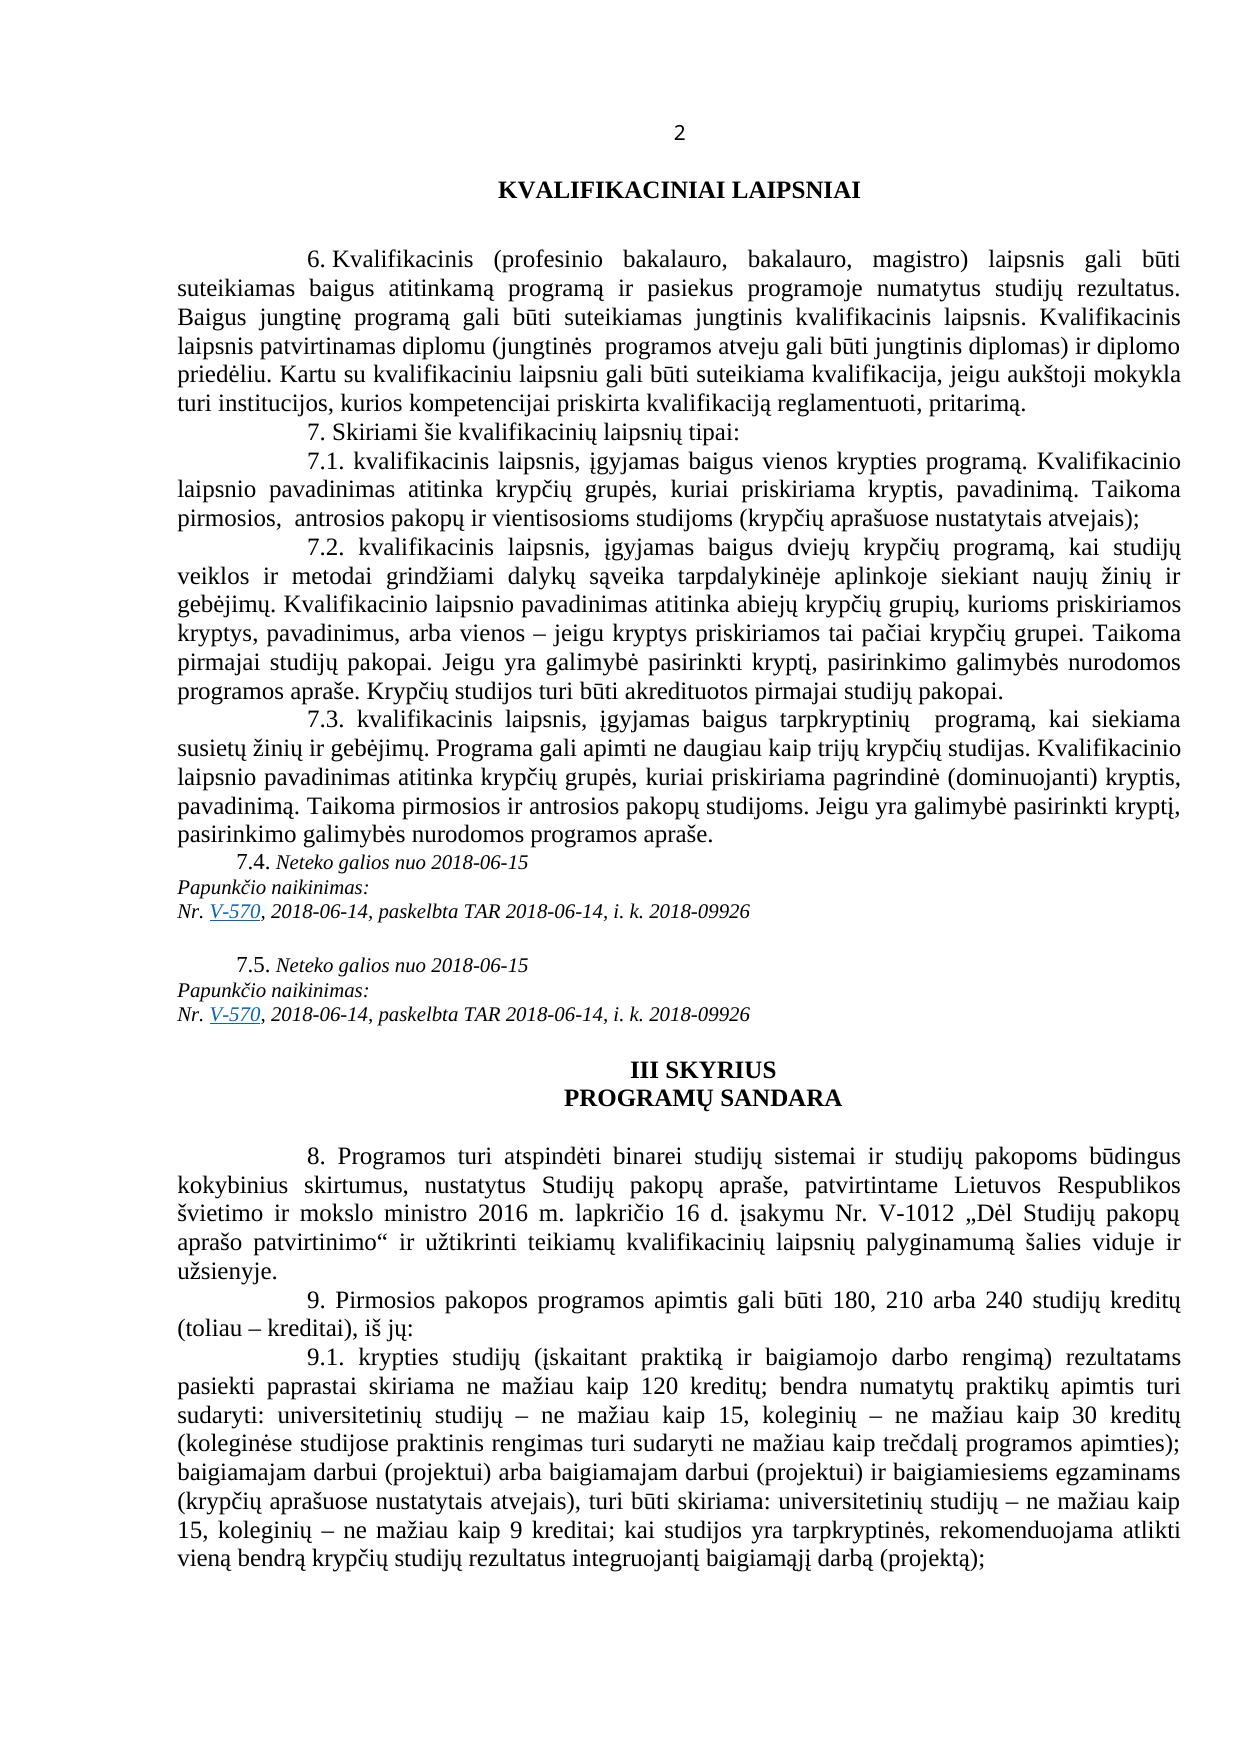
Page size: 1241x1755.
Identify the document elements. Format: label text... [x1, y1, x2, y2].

text Papunkčio naikinimas: [177, 978, 1182, 1002]
text PROGRAMŲ SANDARA [177, 1083, 1182, 1112]
text III SKYRIUS [177, 1055, 1182, 1083]
text 9.1. krypties studijų (įskaitant praktiką ir baigiamojo darbo rengimą) rezultatams pasiekti paprastai skiriama ne mažiau kaip 120 kreditų; bendra numatytų praktikų apimtis turi sudaryti: universitetinių studijų – ne mažiau kaip 15, koleginių – ne mažiau kaip 30 kreditų (koleginėse studijose praktinis rengimas turi sudaryti ne mažiau kaip trečdalį programos apimties); baigiamajam darbui (projektui) arba baigiamajam darbui (projektui) ir baigiamiesiems egzaminams (krypčių aprašuose nustatytais atvejais), turi būti skiriama: universitetinių studijų – ne mažiau kaip 15, koleginių – ne mažiau kaip 9 kreditai; kai studijos yra tarpkryptinės, rekomenduojama atlikti vieną bendrą krypčių studijų rezultatus integruojantį baigiamąjį darbą (projektą); [177, 1342, 1182, 1572]
text KVALIFIKACINIAI LAIPSNIAI [177, 175, 1182, 204]
text 7.5. Neteko galios nuo 2018-06-15 [177, 952, 1182, 978]
text Nr. V-570, 2018-06-14, paskelbta TAR 2018-06-14, i. k. 2018-09926 [177, 899, 1182, 923]
text 7. Skiriami šie kvalifikacinių laipsnių tipai: [177, 417, 1182, 446]
text Nr. V-570, 2018-06-14, paskelbta TAR 2018-06-14, i. k. 2018-09926 [177, 1002, 1182, 1026]
text 7.3. kvalifikacinis laipsnis, įgyjamas baigus tarpkryptinių programą, kai siekiama susietų žinių ir gebėjimų. Programa gali apimti ne daugiau kaip trijų krypčių studijas. Kvalifikacinio laipsnio pavadinimas atitinka krypčių grupės, kuriai priskiriama pagrindinė (dominuojanti) kryptis, pavadinimą. Taikoma pirmosios ir antrosios pakopų studijoms. Jeigu yra galimybė pasirinkti kryptį, pasirinkimo galimybės nurodomos programos apraše. [177, 704, 1182, 848]
text 7.4. Neteko galios nuo 2018-06-15 [177, 848, 1182, 875]
text 9. Pirmosios pakopos programos apimtis gali būti 180, 210 arba 240 studijų kreditų (toliau – kreditai), iš jų: [177, 1285, 1182, 1342]
text 6. Kvalifikacinis (profesinio bakalauro, bakalauro, magistro) laipsnis gali būti suteikiamas baigus atitinkamą programą ir pasiekus programoje numatytus studijų rezultatus. Baigus jungtinę programą gali būti suteikiamas jungtinis kvalifikacinis laipsnis. Kvalifikacinis laipsnis patvirtinamas diplomu (jungtinės programos atveju gali būti jungtinis diplomas) ir diplomo priedėliu. Kartu su kvalifikaciniu laipsniu gali būti suteikiama kvalifikacija, jeigu aukštoji mokykla turi institucijos, kurios kompetencijai priskirta kvalifikaciją reglamentuoti, pritarimą. [177, 244, 1182, 417]
text 7.2. kvalifikacinis laipsnis, įgyjamas baigus dviejų krypčių programą, kai studijų veiklos ir metodai grindžiami dalykų sąveika tarpdalykinėje aplinkoje siekiant naujų žinių ir gebėjimų. Kvalifikacinio laipsnio pavadinimas atitinka abiejų krypčių grupių, kurioms priskiriamos kryptys, pavadinimus, arba vienos – jeigu kryptys priskiriamos tai pačiai krypčių grupei. Taikoma pirmajai studijų pakopai. Jeigu yra galimybė pasirinkti kryptį, pasirinkimo galimybės nurodomos programos apraše. Krypčių studijos turi būti akredituotos pirmajai studijų pakopai. [177, 532, 1182, 704]
text Papunkčio naikinimas: [177, 875, 1182, 899]
text 8. Programos turi atspindėti binarei studijų sistemai ir studijų pakopoms būdingus kokybinius skirtumus, nustatytus Studijų pakopų apraše, patvirtintame Lietuvos Respublikos švietimo ir mokslo ministro 2016 m. lapkričio 16 d. įsakymu Nr. V-1012 „Dėl Studijų pakopų aprašo patvirtinimo“ ir užtikrinti teikiamų kvalifikacinių laipsnių palyginamumą šalies viduje ir užsienyje. [177, 1141, 1182, 1285]
text 7.1. kvalifikacinis laipsnis, įgyjamas baigus vienos krypties programą. Kvalifikacinio laipsnio pavadinimas atitinka krypčių grupės, kuriai priskiriama kryptis, pavadinimą. Taikoma pirmosios, antrosios pakopų ir vientisosioms studijoms (krypčių aprašuose nustatytais atvejais); [177, 446, 1182, 532]
